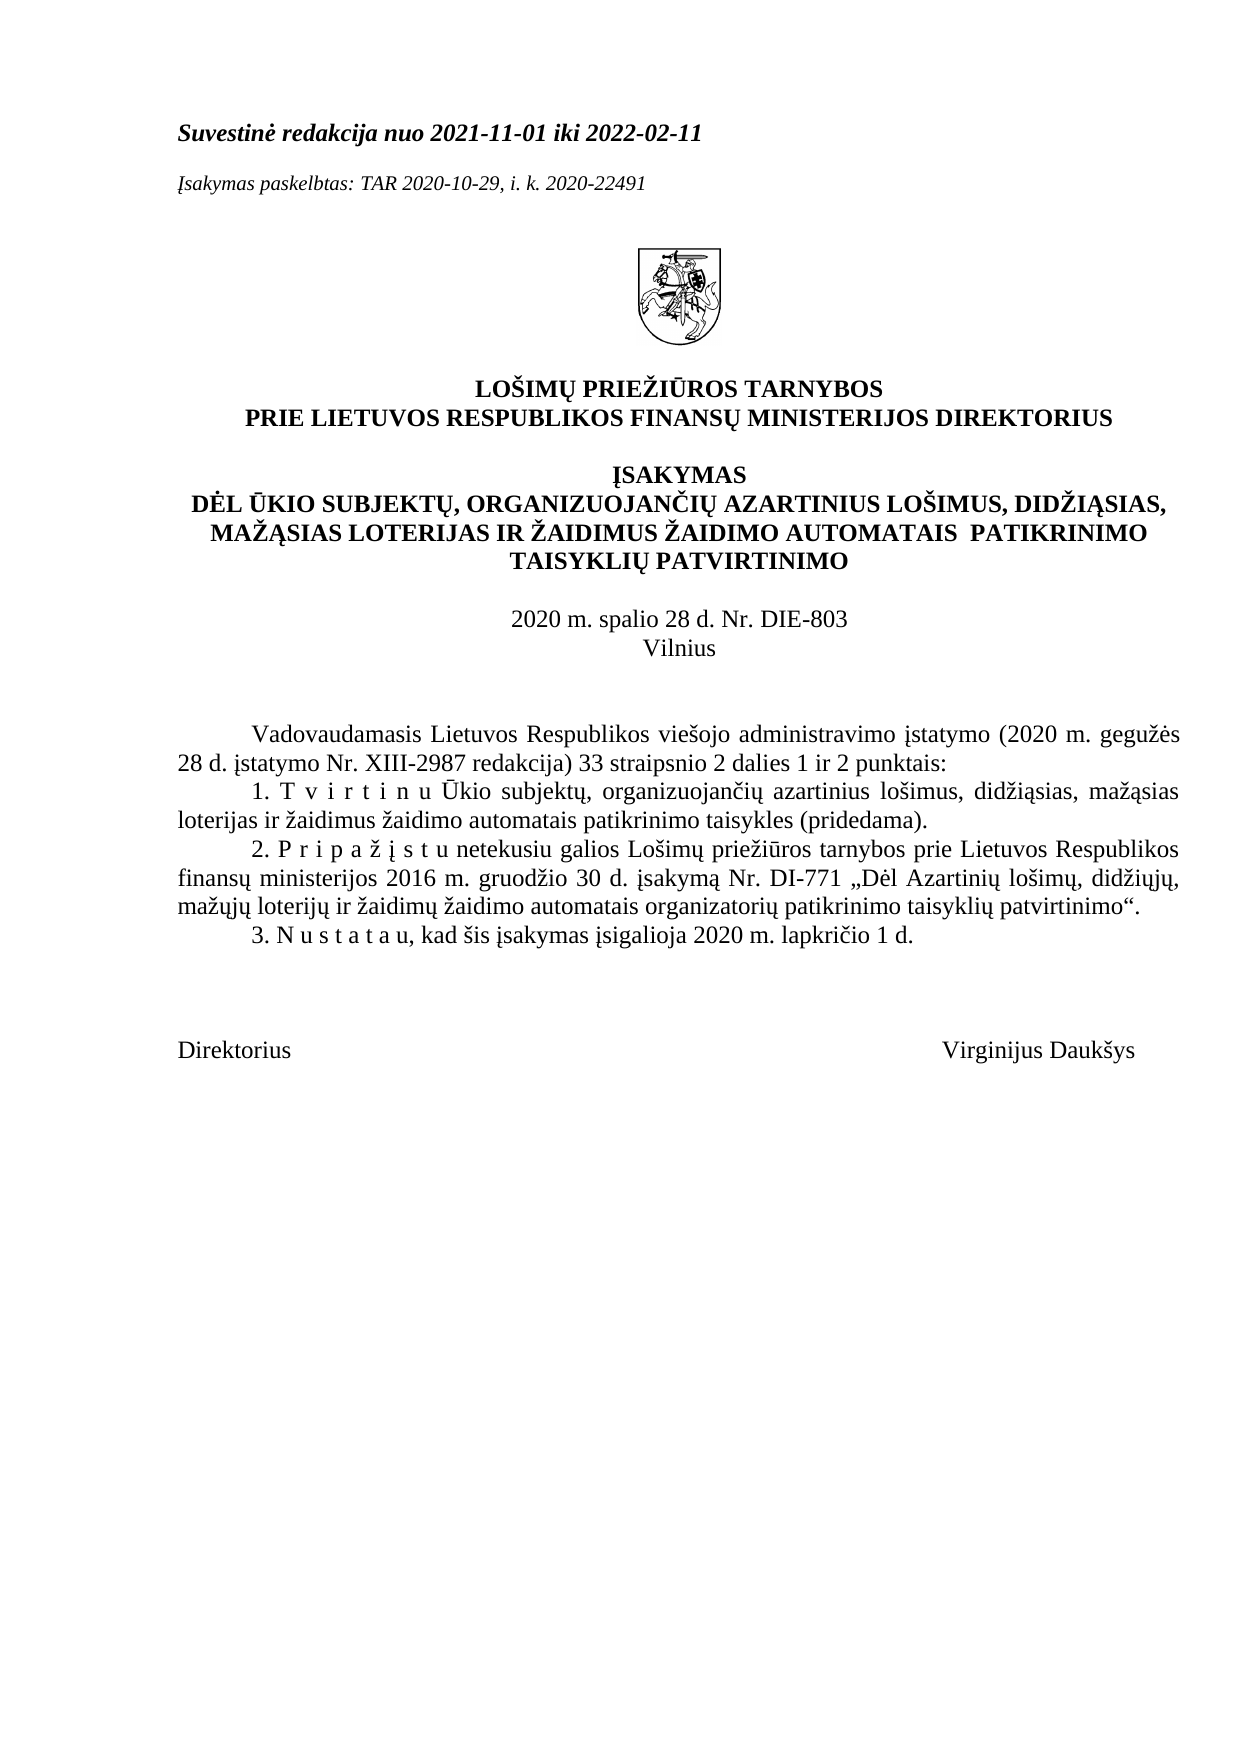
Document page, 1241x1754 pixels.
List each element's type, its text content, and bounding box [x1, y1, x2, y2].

text Vadovaudamasis Lietuvos Respublikos viešojo administravimo įstatymo (2020 m. gegužės 28 d. įstatymo Nr. XIII-2987 redakcija) 33 straipsnio 2 dalies 1 ir 2 punktais: [177, 719, 1181, 776]
text DĖL ŪKIO SUBJEKTŲ, ORGANIZUOJANČIŲ AZARTINIUS LOŠIMUS, DIDŽIĄSIAS, MAŽĄSIAS LOTERIJAS IR ŽAIDIMUS ŽAIDIMO AUTOMATAIS PATIKRINIMO TAISYKLIŲ PATVIRTINIMO [177, 489, 1181, 575]
text 1. T v i r t i n u Ūkio subjektų, organizuojančių azartinius lošimus, didžiąsias, mažąsias loterijas ir žaidimus žaidimo automatais patikrinimo taisykles (pridedama). [177, 776, 1181, 834]
text Vilnius [177, 633, 1181, 661]
text PRIE LIETUVOS RESPUBLIKOS FINANSŲ MINISTERIJOS DIREKTORIUS [177, 403, 1181, 431]
text LOŠIMŲ PRIEŽIŪROS TARNYBOS [177, 374, 1181, 403]
text Suvestinė redakcija nuo 2021-11-01 iki 2022-02-11 [177, 118, 1181, 147]
text 2. P r i p a ž į s t u netekusiu galios Lošimų priežiūros tarnybos prie Lietuvos Respublikos finansų ministerijos 2016 m. gruodžio 30 d. įsakymą Nr. DI-771 „Dėl Azartinių lošimų, didžiųjų, mažųjų loterijų ir žaidimų žaidimo automatais organizatorių patikrinimo taisyklių patvirtinimo“. [177, 834, 1181, 920]
text Direktorius Virginijus Daukšys [177, 1035, 1181, 1064]
text ĮSAKYMAS [177, 460, 1181, 489]
text 3. N u s t a t a u, kad šis įsakymas įsigalioja 2020 m. lapkričio 1 d. [177, 920, 1181, 949]
text 2020 m. spalio 28 d. Nr. DIE-803 [177, 604, 1181, 633]
text Įsakymas paskelbtas: TAR 2020-10-29, i. k. 2020-22491 [177, 171, 1181, 195]
